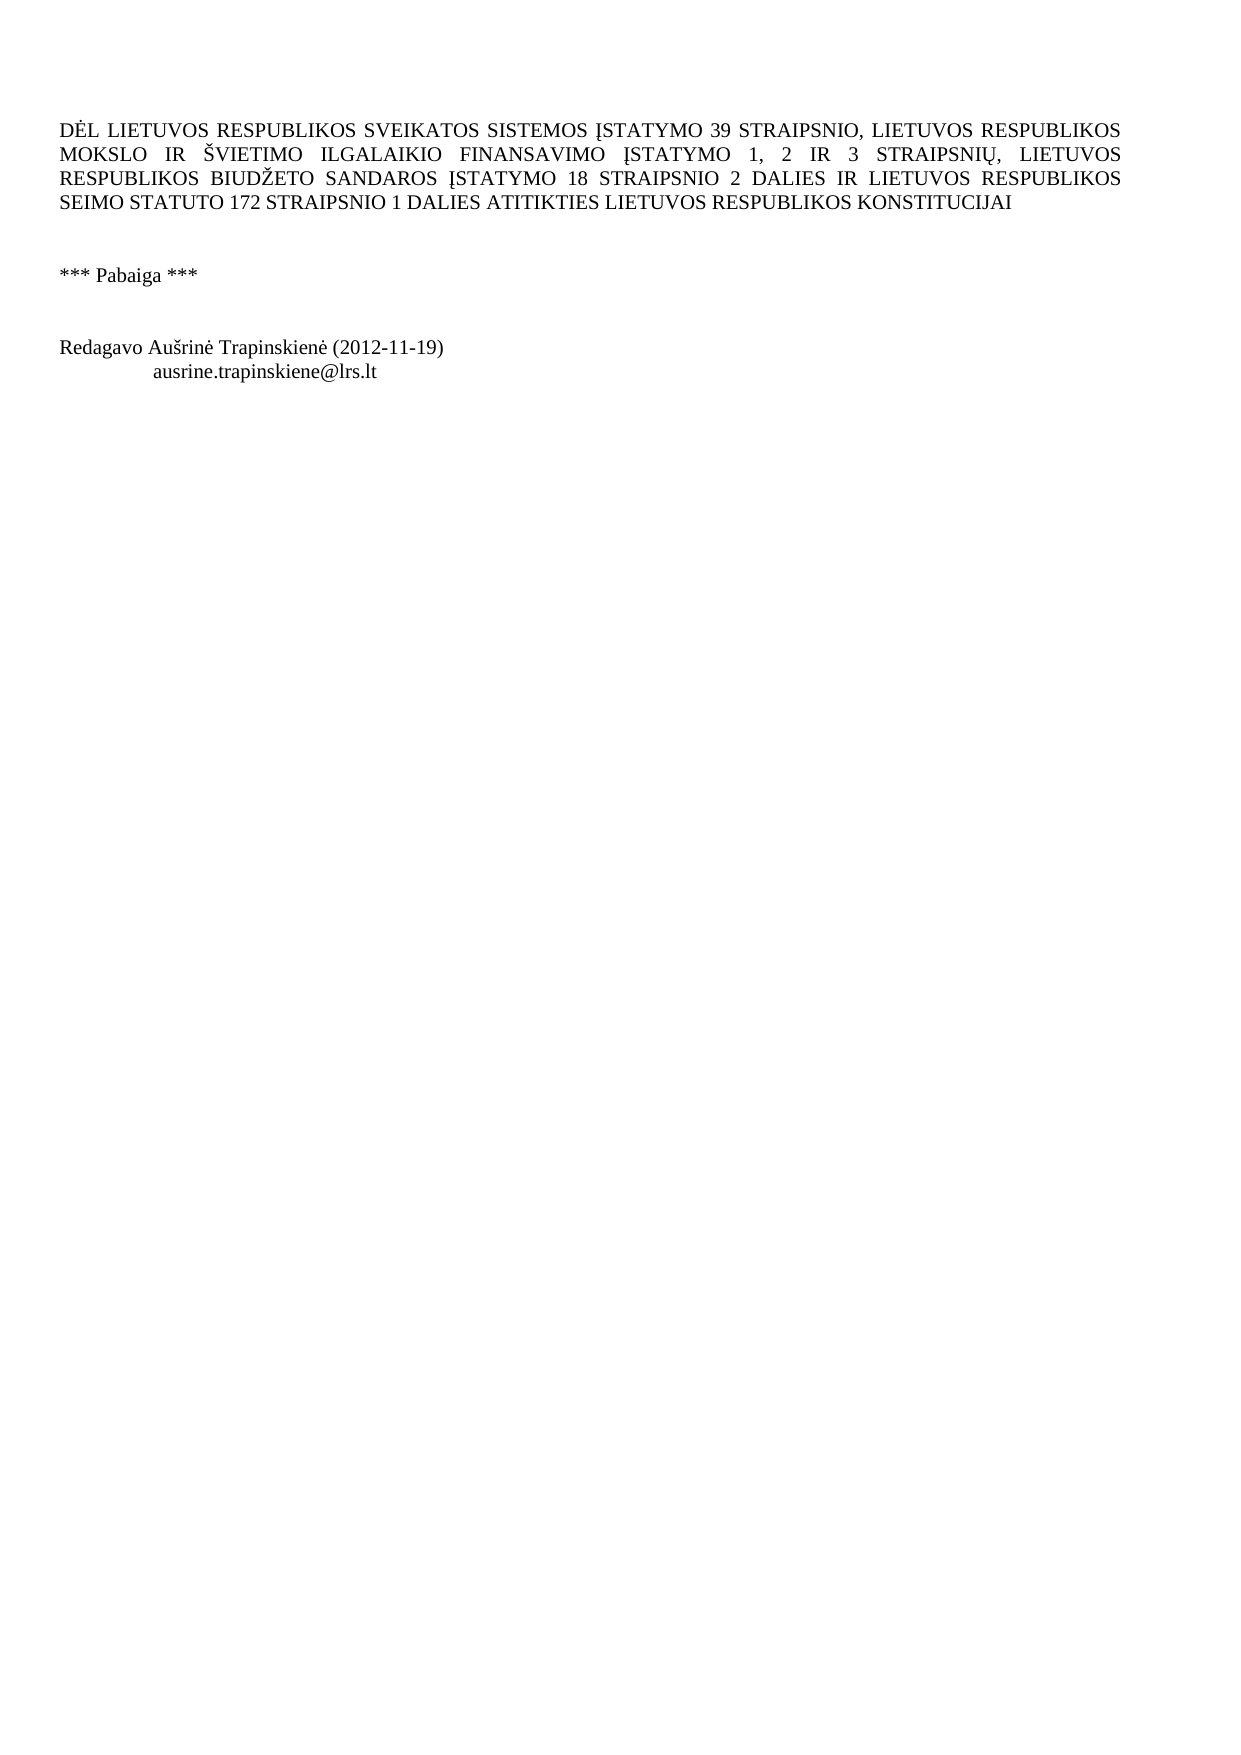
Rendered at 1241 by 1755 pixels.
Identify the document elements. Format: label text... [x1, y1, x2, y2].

text *** Pabaiga *** [59, 262, 1122, 287]
text ausrine.trapinskiene@lrs.lt [59, 359, 1122, 383]
text DĖL LIETUVOS RESPUBLIKOS SVEIKATOS SISTEMOS ĮSTATYMO 39 STRAIPSNIO, LIETUVOS RESPUBLIKOS MOKSLO IR ŠVIETIMO ILGALAIKIO FINANSAVIMO ĮSTATYMO 1, 2 IR 3 STRAIPSNIŲ, LIETUVOS RESPUBLIKOS BIUDŽETO SANDAROS ĮSTATYMO 18 STRAIPSNIO 2 DALIES IR LIETUVOS RESPUBLIKOS SEIMO STATUTO 172 STRAIPSNIO 1 DALIES ATITIKTIES LIETUVOS RESPUBLIKOS KONSTITUCIJAI [59, 118, 1122, 214]
text Redagavo Aušrinė Trapinskienė (2012-11-19) [59, 335, 1122, 359]
